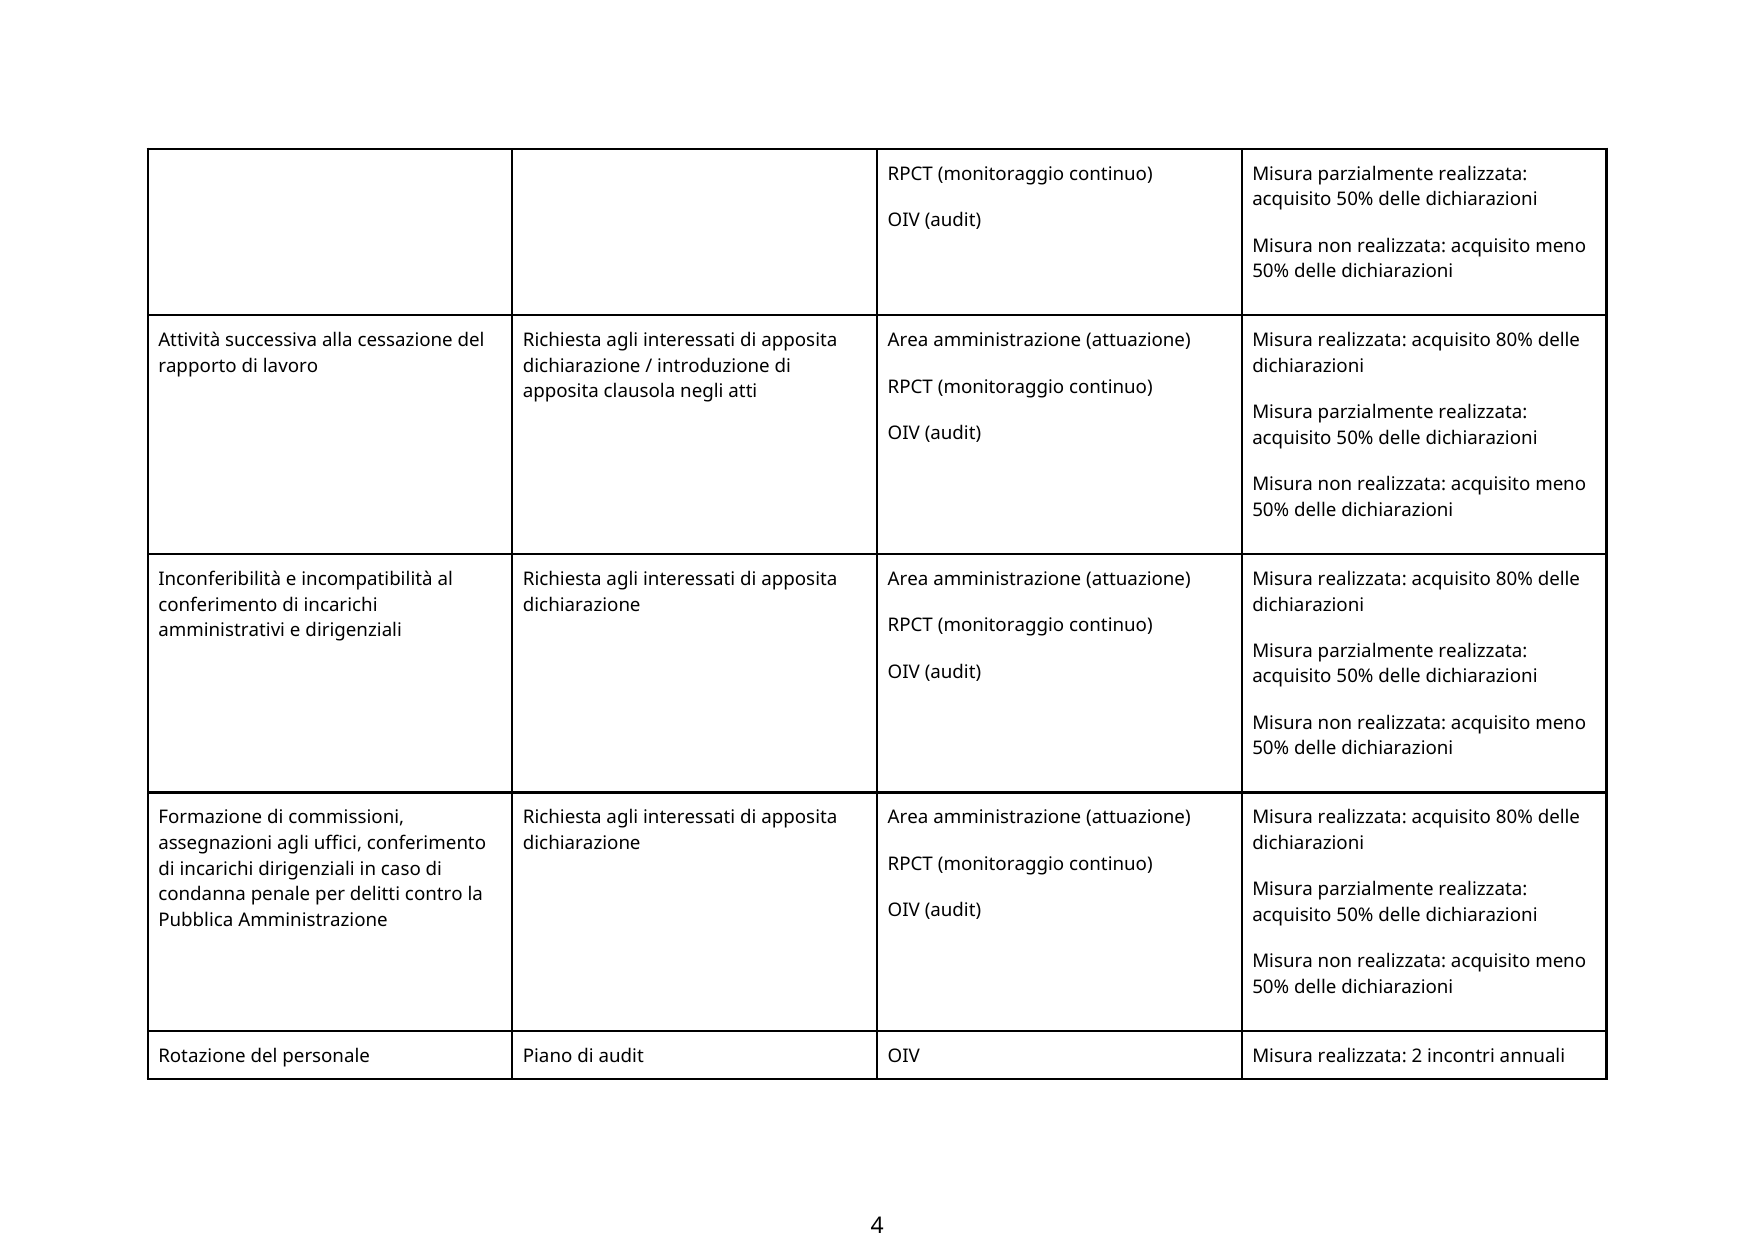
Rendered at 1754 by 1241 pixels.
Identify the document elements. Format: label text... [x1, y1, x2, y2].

table_cell Area amministrazione (attuazione) RPCT (monitoraggio continuo) OIV (audit) [878, 555, 1241, 791]
table_cell Area amministrazione (attuazione) RPCT (monitoraggio continuo) OIV (audit) [878, 794, 1241, 1030]
table_cell RPCT (monitoraggio continuo) OIV (audit) [878, 150, 1241, 314]
table_cell Inconferibilità e incompatibilità al conferimento di incarichi amministrativi e dirigenziali [149, 555, 511, 791]
table_cell Area amministrazione (attuazione) RPCT (monitoraggio continuo) OIV (audit) [878, 316, 1241, 553]
table_cell Misura realizzata: acquisito 80% delle dichiarazioni Misura parzialmente realizzata: acquisito 50% delle dichiarazioni Misura non realizzata: acquisito meno 50% delle dichiarazioni [1243, 555, 1605, 791]
table_cell Rotazione del personale [149, 1032, 511, 1078]
table_cell Misura realizzata: 2 incontri annuali [1243, 1032, 1605, 1078]
table_cell Misura realizzata: acquisito 80% delle dichiarazioni Misura parzialmente realizzata: acquisito 50% delle dichiarazioni Misura non realizzata: acquisito meno 50% delle dichiarazioni [1243, 316, 1605, 553]
table_cell Formazione di commissioni, assegnazioni agli uffici, conferimento di incarichi dirigenziali in caso di condanna penale per delitti contro la Pubblica Amministrazione [149, 794, 511, 1030]
table_cell [149, 150, 511, 314]
table_cell Richiesta agli interessati di apposita dichiarazione / introduzione di apposita clausola negli atti [513, 316, 876, 553]
table_cell OIV [878, 1032, 1241, 1078]
table_cell Misura parzialmente realizzata: acquisito 50% delle dichiarazioni Misura non realizzata: acquisito meno 50% delle dichiarazioni [1243, 150, 1605, 314]
table_cell Piano di audit [513, 1032, 876, 1078]
table_cell Richiesta agli interessati di apposita dichiarazione [513, 555, 876, 791]
table_cell Attività successiva alla cessazione del rapporto di lavoro [149, 316, 511, 553]
table_cell Misura realizzata: acquisito 80% delle dichiarazioni Misura parzialmente realizzata: acquisito 50% delle dichiarazioni Misura non realizzata: acquisito meno 50% delle dichiarazioni [1243, 794, 1605, 1030]
table_cell Richiesta agli interessati di apposita dichiarazione [513, 794, 876, 1030]
table_cell [513, 150, 876, 314]
